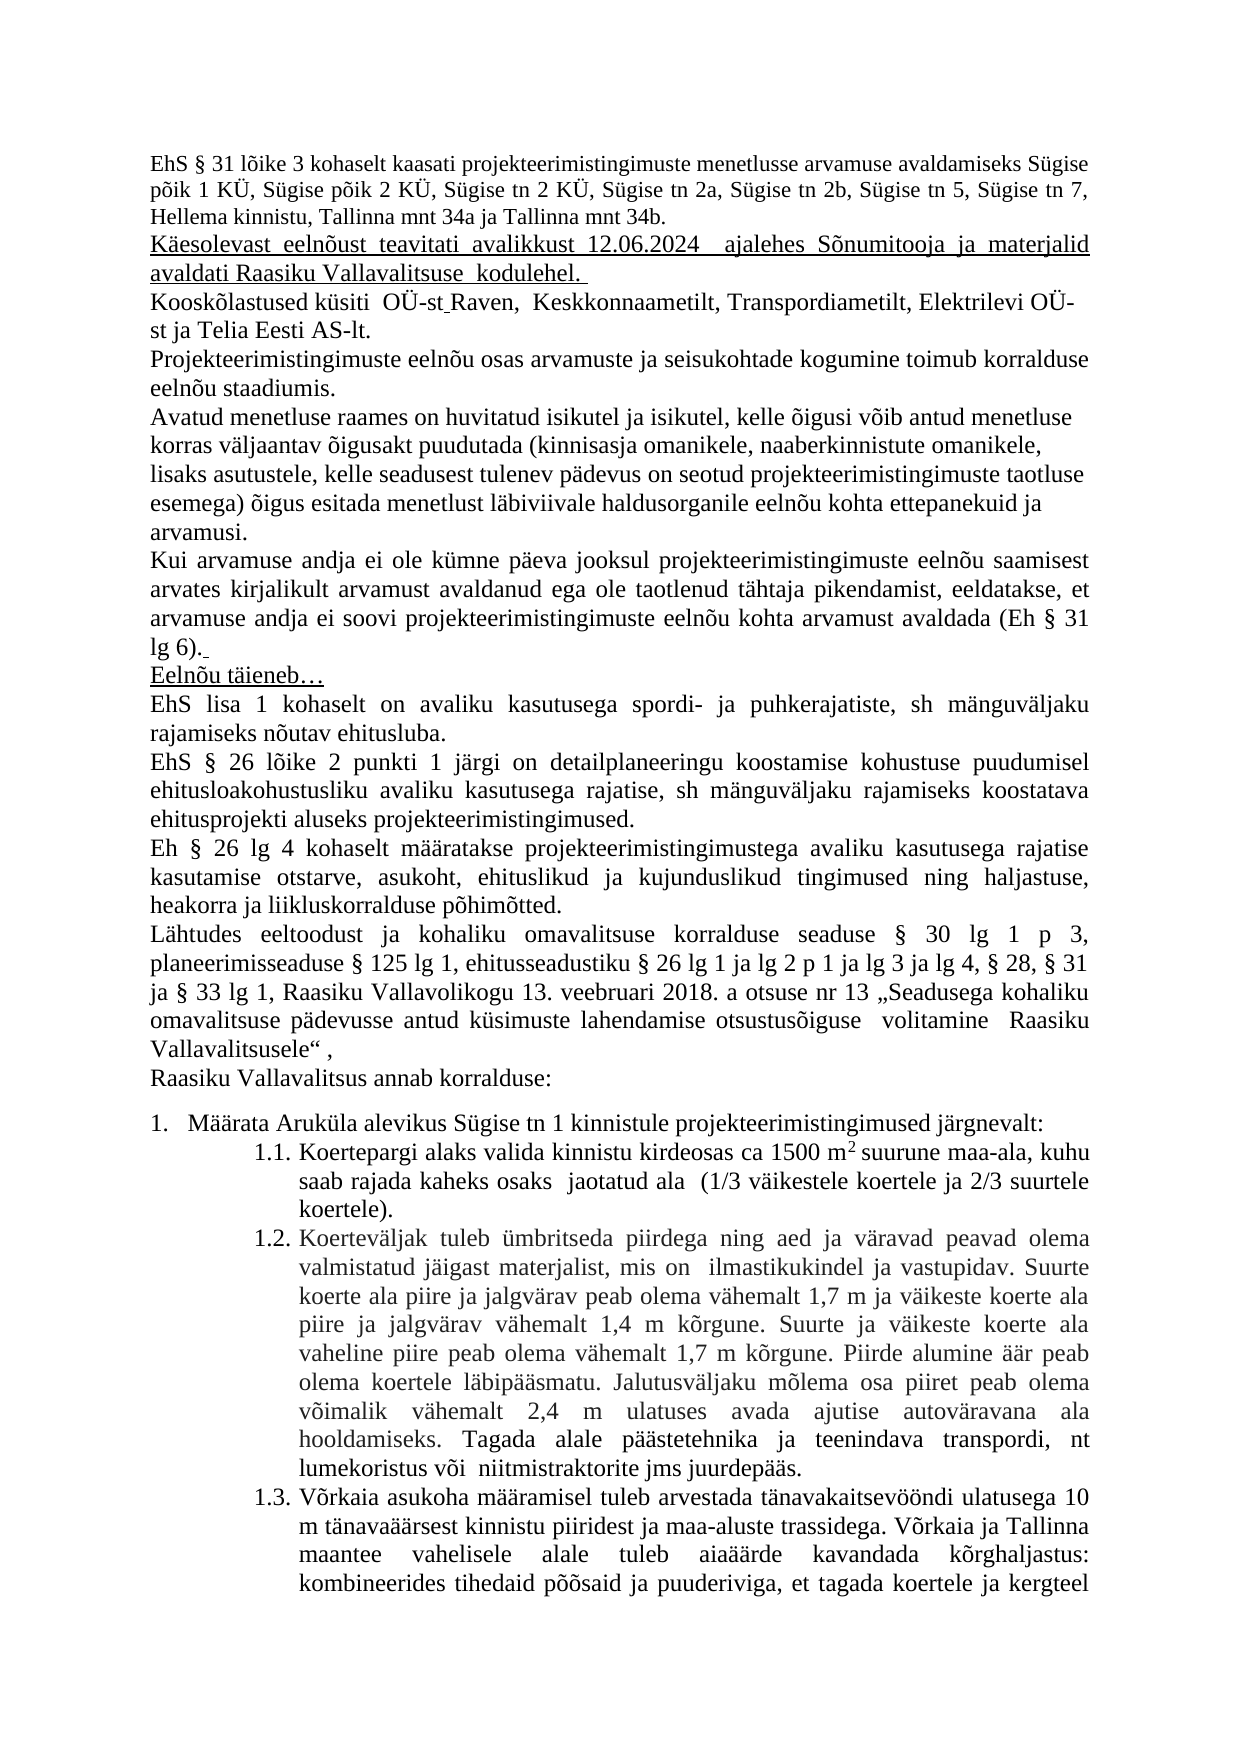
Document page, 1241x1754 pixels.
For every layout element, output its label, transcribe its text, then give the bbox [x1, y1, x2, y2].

text Projekteerimistingimuste eelnõu osas arvamuste ja seisukohtade kogumine toimub korralduse eelnõu staadiumis. [150, 344, 1090, 402]
list Koertepargi alaks valida kinnistu kirdeosas ca 1500 m2 suurune maa-ala, kuhu saab rajada kaheks osaks jaotatud ala (1/3 väikestele koertele ja 2/3 suurtele koertele). [253, 1137, 1090, 1223]
text Kooskõlastused küsiti OÜ-st Raven, Keskkonnaametilt, Transpordiametilt, Elektrilevi OÜ-st ja Telia Eesti AS-lt. [150, 287, 1090, 344]
list Määrata Aruküla alevikus Sügise tn 1 kinnistule projekteerimistingimused järgnevalt: [150, 1108, 1090, 1137]
list Koerteväljak tuleb ümbritseda piirdega ning aed ja väravad peavad olema valmistatud jäigast materjalist, mis on ilmastikukindel ja vastupidav. Suurte koerte ala piire ja jalgvärav peab olema vähemalt 1,7 m ja väikeste koerte ala piire ja jalgvärav vähemalt 1,4 m kõrgune. Suurte ja väikeste koerte ala vaheline piire peab olema vähemalt 1,7 m kõrgune. Piirde alumine äär peab olema koertele läbipääsmatu. Jalutusväljaku mõlema osa piiret peab olema võimalik vähemalt 2,4 m ulatuses avada ajutise autoväravana ala hooldamiseks. Tagada alale päästetehnika ja teenindava transpordi, nt lumekoristus või niitmistraktorite jms juurdepääs. [253, 1223, 1090, 1482]
text EhS § 26 lõike 2 punkti 1 järgi on detailplaneeringu koostamise kohustuse puudumisel ehitusloakohustusliku avaliku kasutusega rajatise, sh mänguväljaku rajamiseks koostatava ehitusprojekti aluseks projekteerimistingimused. [150, 747, 1090, 833]
list Võrkaia asukoha määramisel tuleb arvestada tänavakaitsevööndi ulatusega 10 m tänavaäärsest kinnistu piiridest ja maa-aluste trassidega. Võrkaia ja Tallinna maantee vahelisele alale tuleb aiaäärde kavandada kõrghaljastus: kombineerides tihedaid põõsaid ja puuderiviga, et tagada koertele ja kergteel [253, 1482, 1090, 1597]
text EhS lisa 1 kohaselt on avaliku kasutusega spordi- ja puhkerajatiste, sh mänguväljaku rajamiseks nõutav ehitusluba. [150, 689, 1090, 747]
text Eelnõu täieneb… [150, 660, 1090, 689]
text Avatud menetluse raames on huvitatud isikutel ja isikutel, kelle õigusi võib antud menetluse korras väljaantav õigusakt puudutada (kinnisasja omanikele, naaberkinnistute omanikele, lisaks asutustele, kelle seadusest tulenev pädevus on seotud projekteerimistingimuste taotluse esemega) õigus esitada menetlust läbiviivale haldusorganile eelnõu kohta ettepanekuid ja arvamusi. [150, 402, 1090, 545]
text Käesolevast eelnõust teavitati avalikkust 12.06.2024 ajalehes Sõnumitooja ja materjalid [150, 229, 1090, 254]
text Lähtudes eeltoodust ja kohaliku omavalitsuse korralduse seaduse § 30 lg 1 p 3, planeerimisseaduse § 125 lg 1, ehitusseadustiku § 26 lg 1 ja lg 2 p 1 ja lg 3 ja lg 4, § 28, § 31 ja § 33 lg 1, Raasiku Vallavolikogu 13. veebruari 2018. a otsuse nr 13 „Seadusega kohaliku omavalitsuse pädevusse antud küsimuste lahendamise otsustusõiguse volitamine Raasiku Vallavalitsusele“ , [150, 919, 1090, 1063]
text avaldati Raasiku Vallavalitsuse kodulehel. [150, 256, 1090, 287]
text Raasiku Vallavalitsus annab korralduse: [150, 1063, 1090, 1092]
text EhS § 31 lõike 3 kohaselt kaasati projekteerimistingimuste menetlusse arvamuse avaldamiseks Sügise põik 1 KÜ, Sügise põik 2 KÜ, Sügise tn 2 KÜ, Sügise tn 2a, Sügise tn 2b, Sügise tn 5, Sügise tn 7, Hellema kinnistu, Tallinna mnt 34a ja Tallinna mnt 34b. [150, 150, 1090, 229]
text Kui arvamuse andja ei ole kümne päeva jooksul projekteerimistingimuste eelnõu saamisest arvates kirjalikult arvamust avaldanud ega ole taotlenud tähtaja pikendamist, eeldatakse, et arvamuse andja ei soovi projekteerimistingimuste eelnõu kohta arvamust avaldada (Eh § 31 lg 6). [150, 545, 1090, 660]
text Eh § 26 lg 4 kohaselt määratakse projekteerimistingimustega avaliku kasutusega rajatise kasutamise otstarve, asukoht, ehituslikud ja kujunduslikud tingimused ning haljastuse, heakorra ja liikluskorralduse põhimõtted. [150, 833, 1090, 919]
